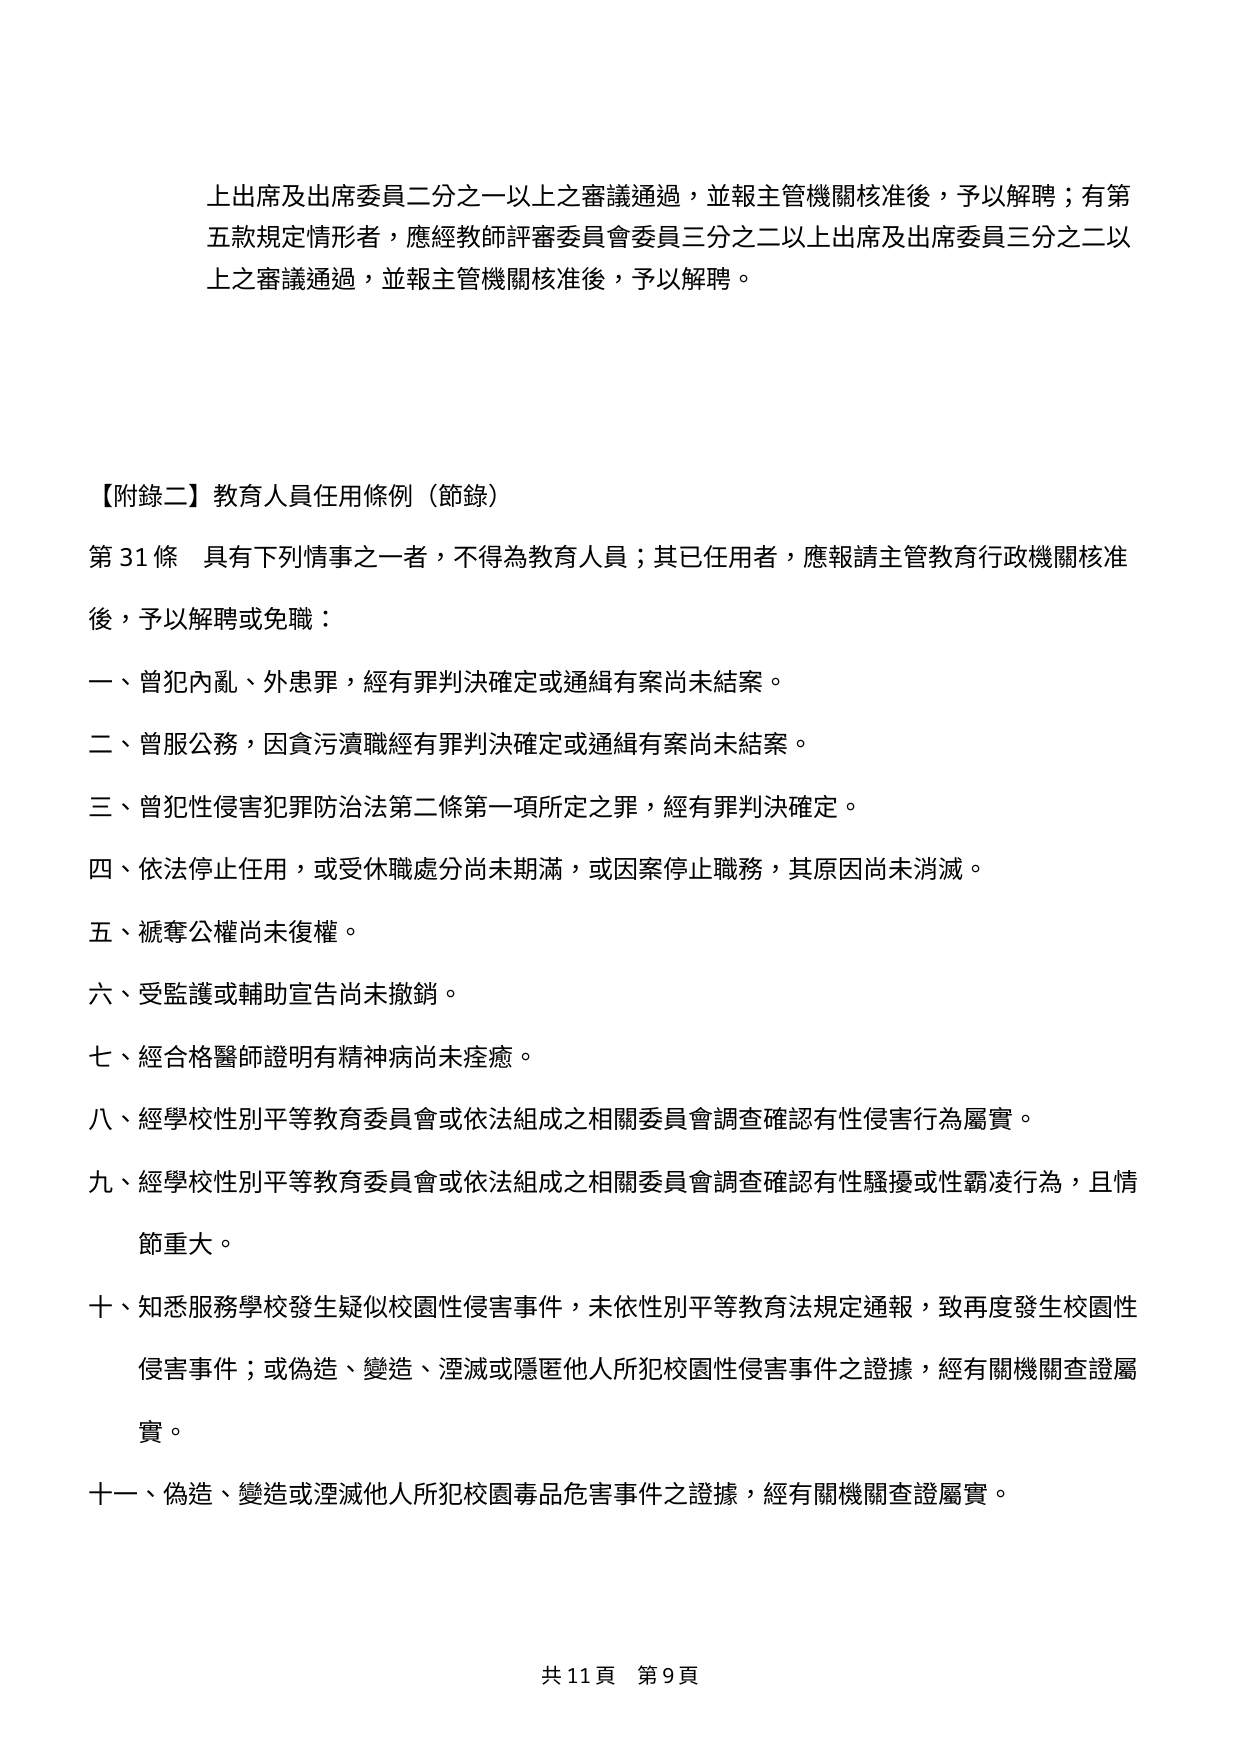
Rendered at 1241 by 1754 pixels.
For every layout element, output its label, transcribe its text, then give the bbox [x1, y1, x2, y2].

text 三、曾犯性侵害犯罪防治法第二條第一項所定之罪，經有罪判決確定。 [89, 763, 1152, 826]
text 六、受監護或輔助宣告尚未撤銷。 [89, 951, 1152, 1013]
text 上出席及出席委員二分之一以上之審議通過，並報主管機關核准後，予以解聘；有第五款規定情形者，應經教師評審委員會委員三分之二以上出席及出席委員三分之二以上之審議通過，並報主管機關核准後，予以解聘。 [207, 172, 1152, 297]
text 一、曾犯內亂、外患罪，經有罪判決確定或通緝有案尚未結案。 [89, 638, 1152, 701]
text 五、褫奪公權尚未復權。 [89, 888, 1152, 951]
text 二、曾服公務，因貪污瀆職經有罪判決確定或通緝有案尚未結案。 [89, 701, 1152, 763]
text 十一、偽造、變造或湮滅他人所犯校園毒品危害事件之證據，經有關機關查證屬實。 [89, 1451, 1152, 1513]
text 九、經學校性別平等教育委員會或依法組成之相關委員會調查確認有性騷擾或性霸凌行為，且情節重大。 [89, 1138, 1152, 1263]
text 十、知悉服務學校發生疑似校園性侵害事件，未依性別平等教育法規定通報，致再度發生校園性侵害事件；或偽造、變造、湮滅或隱匿他人所犯校園性侵害事件之證據，經有關機關查證屬實。 [89, 1263, 1152, 1451]
text 七、經合格醫師證明有精神病尚未痊癒。 [89, 1013, 1152, 1076]
text 四、依法停止任用，或受休職處分尚未期滿，或因案停止職務，其原因尚未消滅。 [89, 826, 1152, 888]
text 第31條 具有下列情事之一者，不得為教育人員；其已任用者，應報請主管教育行政機關核准後，予以解聘或免職： [89, 513, 1152, 638]
text 【附錄二】教育人員任用條例（節錄） [89, 472, 1152, 513]
text 八、經學校性別平等教育委員會或依法組成之相關委員會調查確認有性侵害行為屬實。 [89, 1076, 1152, 1138]
